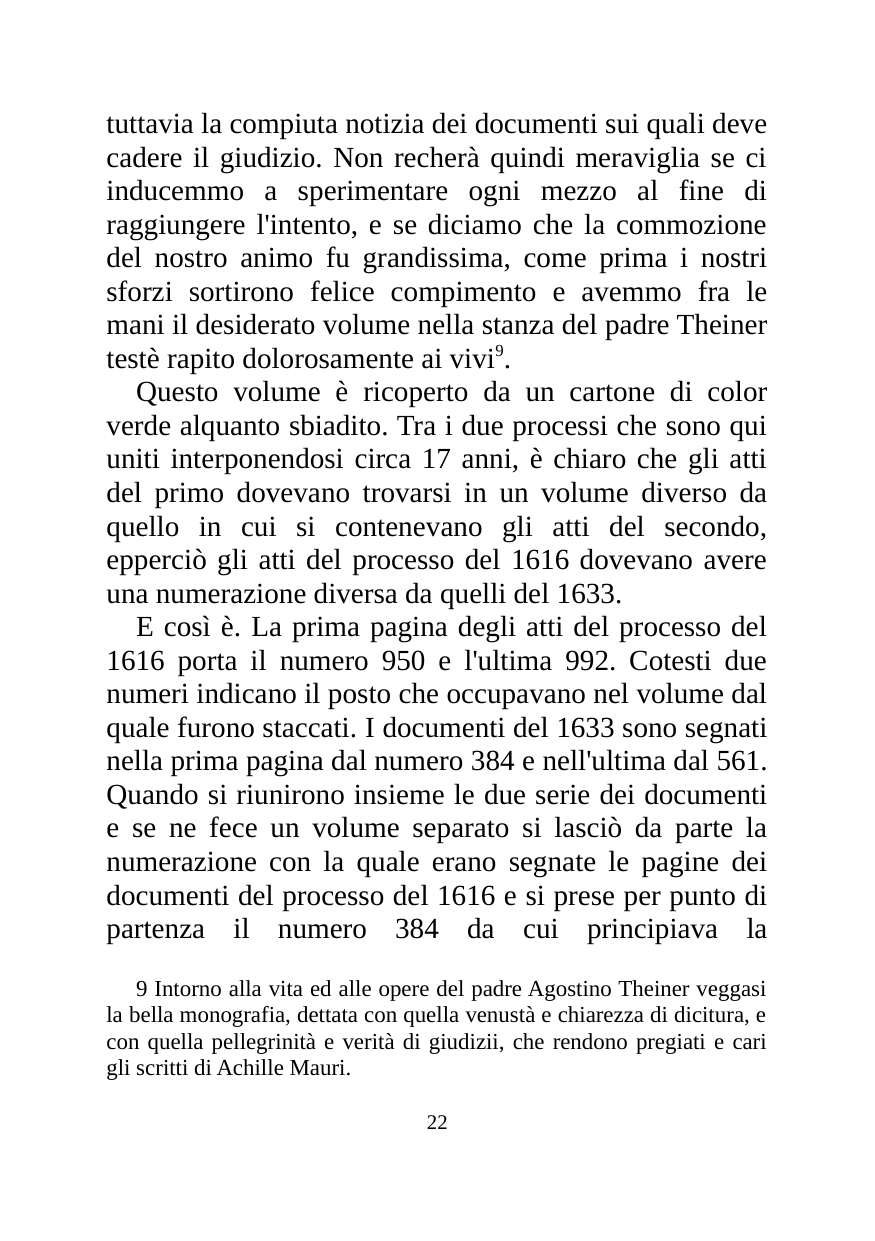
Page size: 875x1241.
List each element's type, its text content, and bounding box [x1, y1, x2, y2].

text E così è. La prima pagina degli atti del processo del 1616 porta il numero 950 e l'ultima 992. Cotesti due numeri indicano il posto che occupavano nel volume dal quale furono staccati. I documenti del 1633 sono segnati nella prima pagina dal numero 384 e nell'ultima dal 561. Quando si riunirono insieme le due serie dei documenti e se ne fece un volume separato si lasciò da parte la numerazione con la quale erano segnate le pagine dei documenti del processo del 1616 e si prese per punto di partenza il numero 384 da cui principiava la [106, 609, 768, 945]
text Questo volume è ricoperto da un cartone di color verde alquanto sbiadito. Tra i due processi che sono qui uniti interponendosi circa 17 anni, è chiaro che gli atti del primo dovevano trovarsi in un volume diverso da quello in cui si contenevano gli atti del secondo, epperciò gli atti del processo del 1616 dovevano avere una numerazione diversa da quelli del 1633. [106, 374, 768, 609]
text tuttavia la compiuta notizia dei documenti sui quali deve cadere il giudizio. Non recherà quindi meraviglia se ci inducemmo a sperimentare ogni mezzo al fine di raggiungere l'intento, e se diciamo che la commozione del nostro animo fu grandissima, come prima i nostri sforzi sortirono felice compimento e avemmo fra le mani il desiderato volume nella stanza del padre Theiner testè rapito dolorosamente ai vivi. [106, 106, 768, 374]
text Intorno alla vita ed alle opere del padre Agostino Theiner veggasi la bella monografia, dettata con quella venustà e chiarezza di dicitura, e con quella pellegrinità e verità di giudizii, che rendono pregiati e cari gli scritti di Achille Mauri. [106, 975, 768, 1080]
